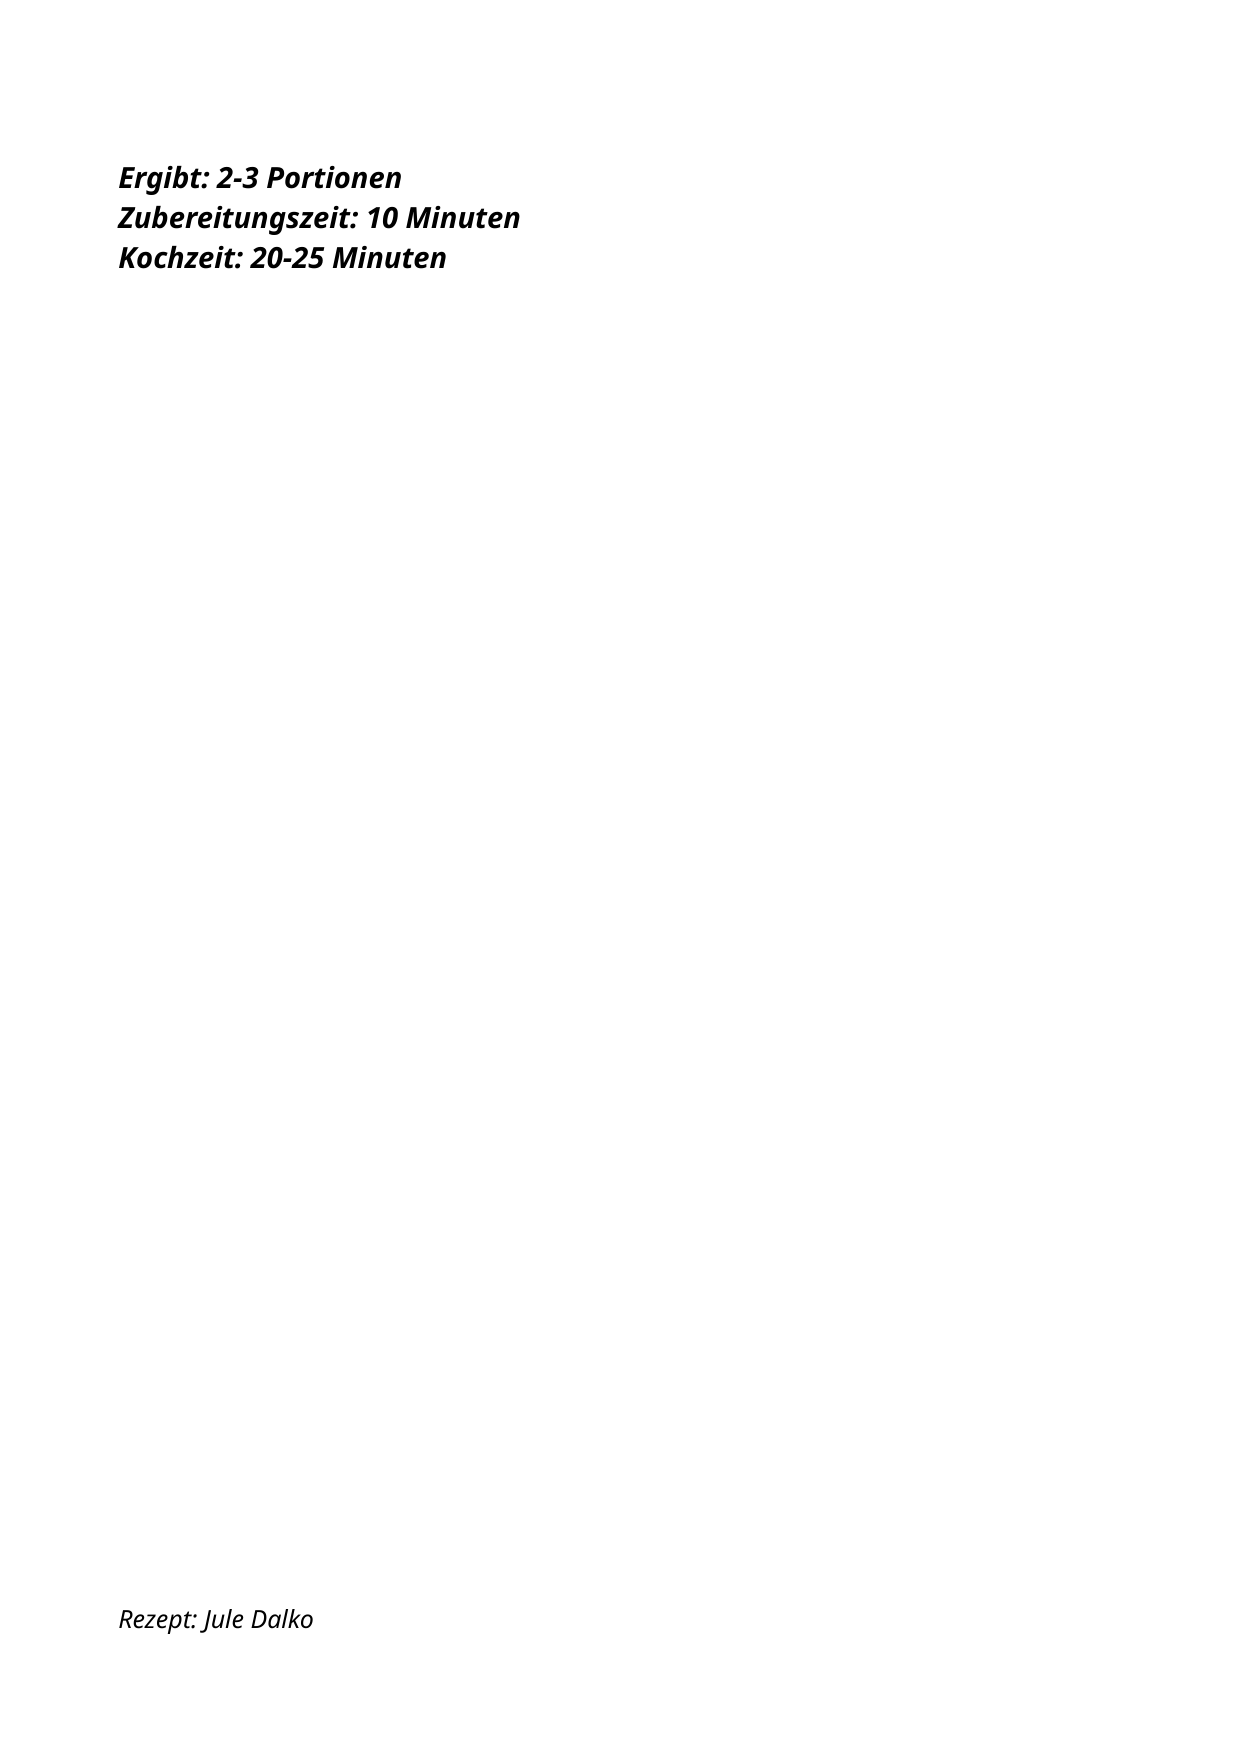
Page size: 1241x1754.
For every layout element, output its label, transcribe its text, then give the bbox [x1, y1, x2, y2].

text Ergibt: 2-3 Portionen Zubereitungszeit: 10 Minuten Kochzeit: 20-25 Minuten [118, 118, 1122, 277]
